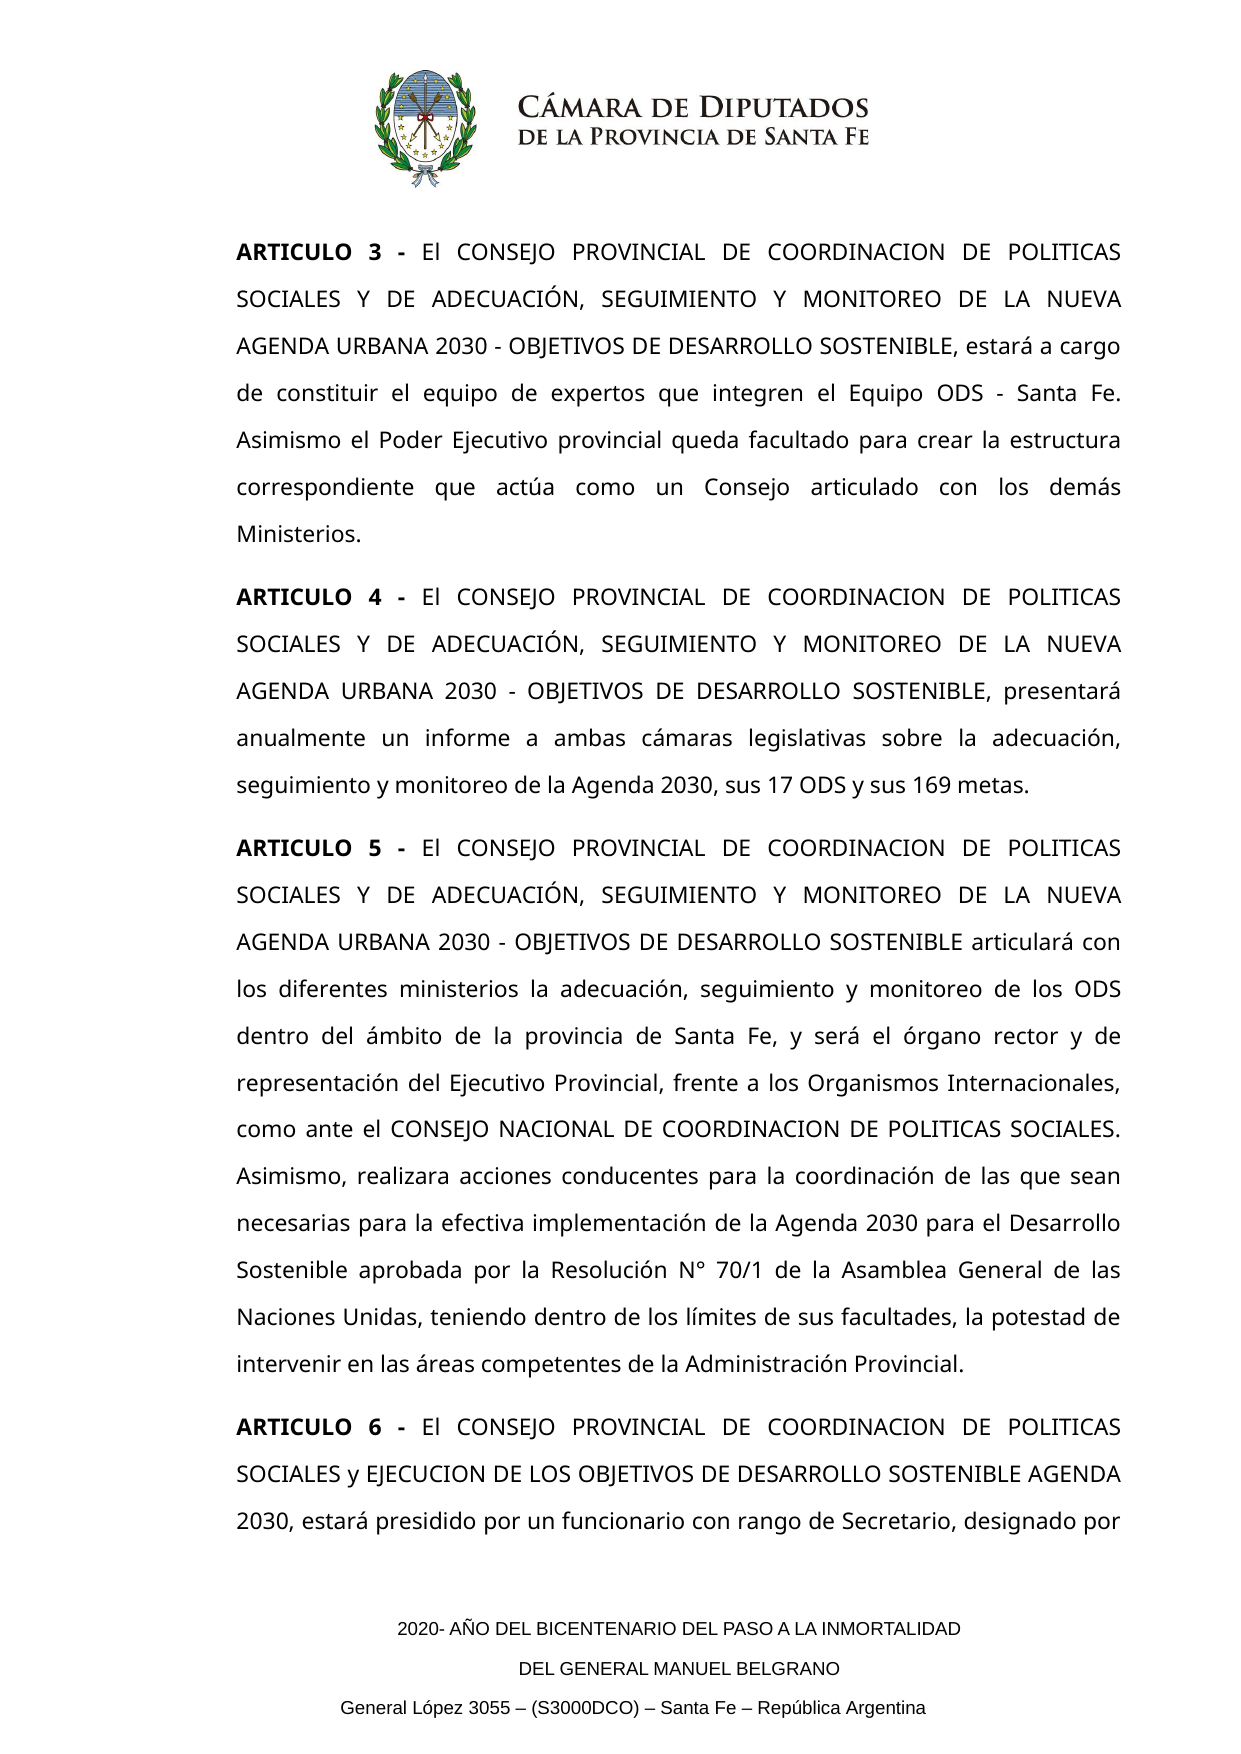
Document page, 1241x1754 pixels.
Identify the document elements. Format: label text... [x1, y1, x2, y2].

text ARTICULO 4 - El CONSEJO PROVINCIAL DE COORDINACION DE POLITICAS SOCIALES Y DE ADECUACIÓN, SEGUIMIENTO Y MONITOREO DE LA NUEVA AGENDA URBANA 2030 - OBJETIVOS DE DESARROLLO SOSTENIBLE, presentará anualmente un informe a ambas cámaras legislativas sobre la adecuación, seguimiento y monitoreo de la Agenda 2030, sus 17 ODS y sus 169 metas. [236, 581, 1122, 800]
text ARTICULO 5 - El CONSEJO PROVINCIAL DE COORDINACION DE POLITICAS SOCIALES Y DE ADECUACIÓN, SEGUIMIENTO Y MONITOREO DE LA NUEVA AGENDA URBANA 2030 - OBJETIVOS DE DESARROLLO SOSTENIBLE articulará con los diferentes ministerios la adecuación, seguimiento y monitoreo de los ODS dentro del ámbito de la provincia de Santa Fe, y será el órgano rector y de representación del Ejecutivo Provincial, frente a los Organismos Internacionales, como ante el CONSEJO NACIONAL DE COORDINACION DE POLITICAS SOCIALES. Asimismo, realizara acciones conducentes para la coordinación de las que sean necesarias para la efectiva implementación de la Agenda 2030 para el Desarrollo Sostenible aprobada por la Resolución N° 70/1 de la Asamblea General de las Naciones Unidas, teniendo dentro de los límites de sus facultades, la potestad de intervenir en las áreas competentes de la Administración Provincial. [236, 832, 1122, 1379]
picture [374, 70, 869, 192]
text ARTICULO 6 - El CONSEJO PROVINCIAL DE COORDINACION DE POLITICAS SOCIALES y EJECUCION DE LOS OBJETIVOS DE DESARROLLO SOSTENIBLE AGENDA 2030, estará presidido por un funcionario con rango de Secretario, designado por [236, 1411, 1122, 1536]
text ARTICULO 3 - El CONSEJO PROVINCIAL DE COORDINACION DE POLITICAS SOCIALES Y DE ADECUACIÓN, SEGUIMIENTO Y MONITOREO DE LA NUEVA AGENDA URBANA 2030 - OBJETIVOS DE DESARROLLO SOSTENIBLE, estará a cargo de constituir el equipo de expertos que integren el Equipo ODS - Santa Fe. Asimismo el Poder Ejecutivo provincial queda facultado para crear la estructura correspondiente que actúa como un Consejo articulado con los demás Ministerios. [236, 236, 1122, 549]
